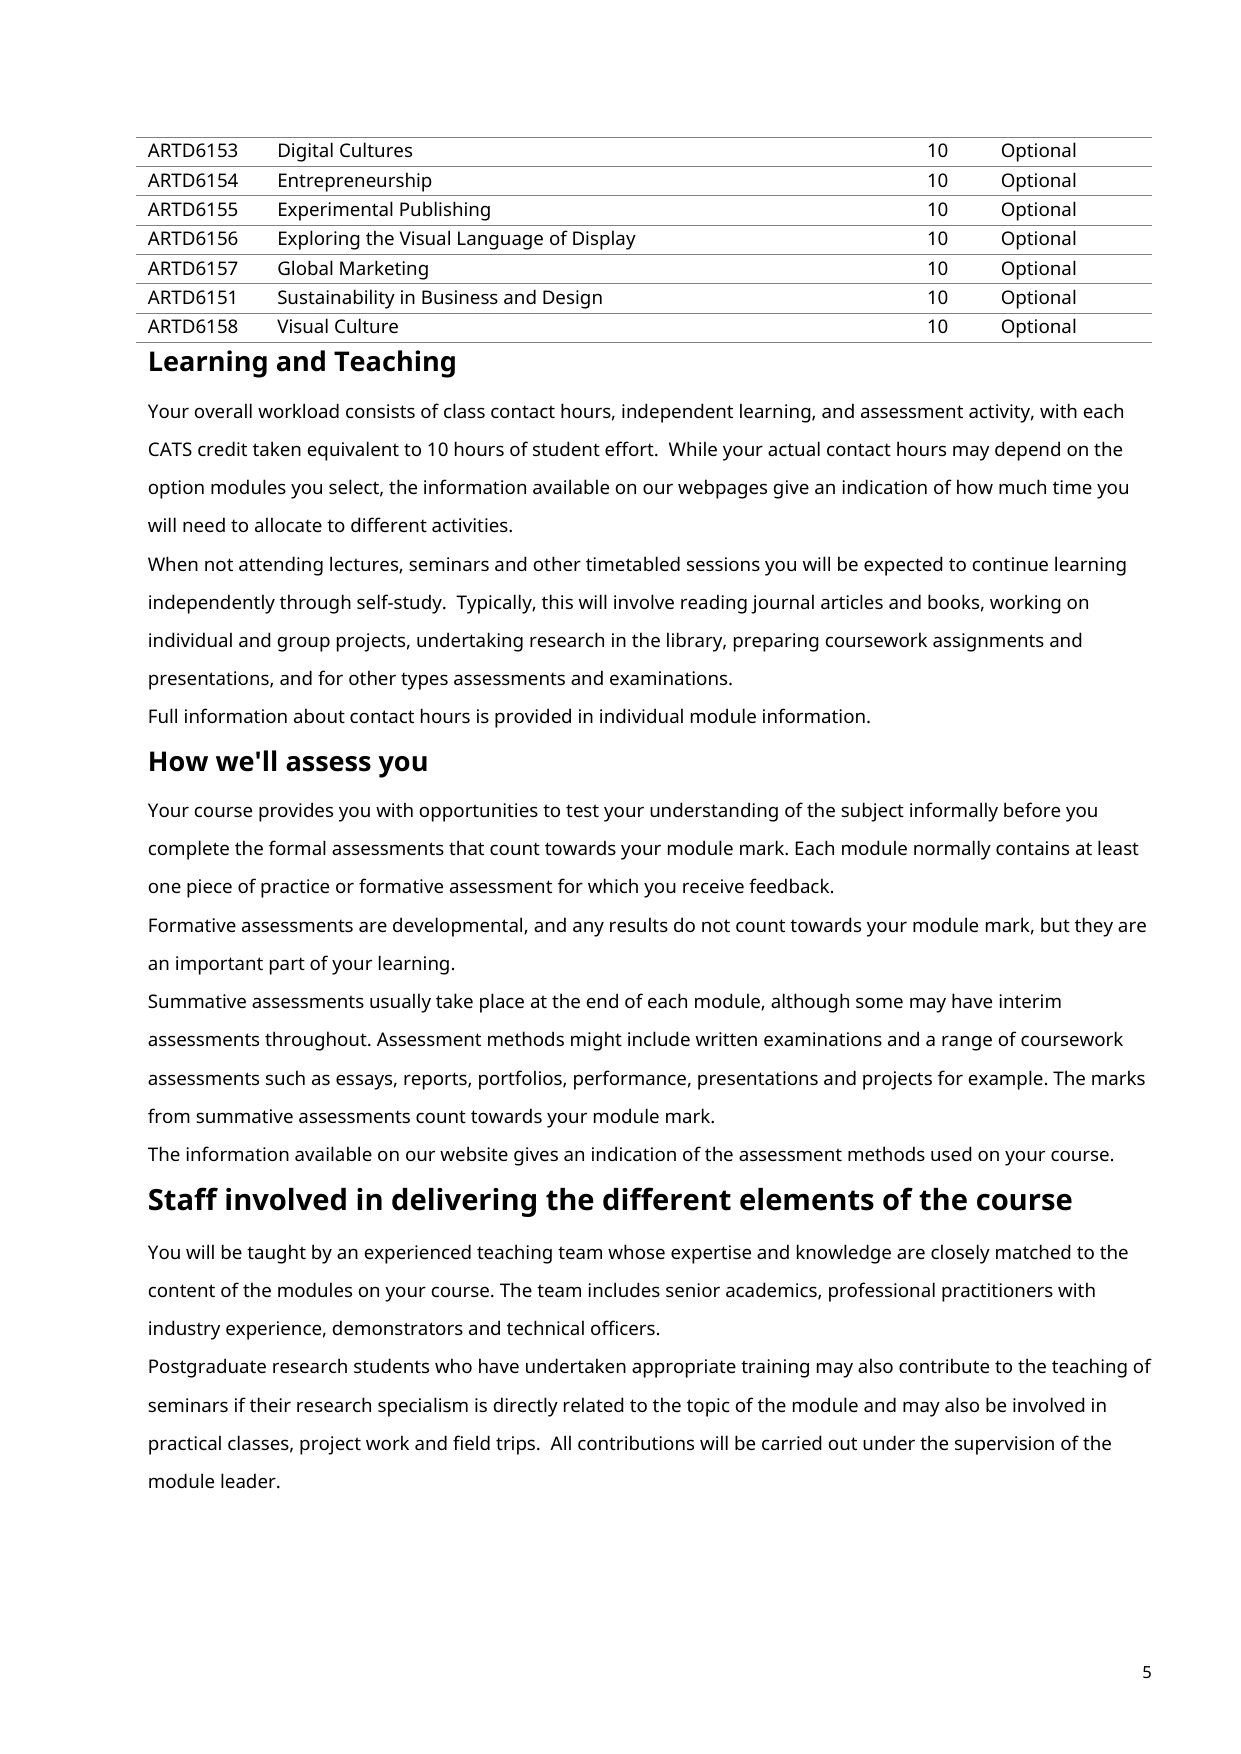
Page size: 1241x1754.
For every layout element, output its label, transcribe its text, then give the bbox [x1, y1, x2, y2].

text Summative assessments usually take place at the end of each module, although some may have interim assessments throughout. Assessment methods might include written examinations and a range of coursework assessments such as essays, reports, portfolios, performance, presentations and projects for example. The marks from summative assessments count towards your module mark. [148, 988, 1152, 1129]
table_cell Optional [989, 196, 1152, 224]
table_cell 10 [916, 167, 989, 195]
table_cell 10 [916, 196, 989, 224]
text Your overall workload consists of class contact hours, independent learning, and assessment activity, with each CATS credit taken equivalent to 10 hours of student effort. While your actual contact hours may depend on the option modules you select, the information available on our webpages give an indication of how much time you will need to allocate to different activities. [148, 398, 1152, 538]
table_cell 10 [916, 284, 989, 312]
table_cell ARTD6157 [136, 255, 266, 283]
text Full information about contact hours is provided in individual module information. [148, 704, 1152, 729]
table_cell ARTD6153 [136, 138, 266, 166]
table_cell ARTD6158 [136, 314, 266, 342]
table_cell Visual Culture [266, 314, 916, 342]
table_cell ARTD6151 [136, 284, 266, 312]
text Postgraduate research students who have undertaken appropriate training may also contribute to the teaching of seminars if their research specialism is directly related to the topic of the module and may also be involved in practical classes, project work and field trips. All contributions will be carried out under the supervision of the module leader. [148, 1354, 1152, 1494]
text Your course provides you with opportunities to test your understanding of the subject informally before you complete the formal assessments that count towards your module mark. Each module normally contains at least one piece of practice or formative assessment for which you receive feedback. [148, 797, 1152, 899]
table_cell Optional [989, 167, 1152, 195]
table_cell Global Marketing [266, 255, 916, 283]
table_cell Optional [989, 255, 1152, 283]
subtitle How we'll assess you [148, 742, 1152, 779]
table_cell ARTD6154 [136, 167, 266, 195]
table_cell ARTD6155 [136, 196, 266, 224]
table_cell ARTD6156 [136, 226, 266, 254]
subtitle Staff involved in delivering the different elements of the course [148, 1180, 1152, 1219]
text Formative assessments are developmental, and any results do not count towards your module mark, but they are an important part of your learning. [148, 912, 1152, 976]
table_cell Experimental Publishing [266, 196, 916, 224]
table_cell 10 [916, 314, 989, 342]
table_cell Entrepreneurship [266, 167, 916, 195]
table_cell Optional [989, 284, 1152, 312]
text When not attending lectures, seminars and other timetabled sessions you will be expected to continue learning independently through self-study. Typically, this will involve reading journal articles and books, working on individual and group projects, undertaking research in the library, preparing coursework assignments and presentations, and for other types assessments and examinations. [148, 551, 1152, 691]
table_cell Exploring the Visual Language of Display [266, 226, 916, 254]
table_cell 10 [916, 255, 989, 283]
table_cell Optional [989, 138, 1152, 166]
table_cell 10 [916, 138, 989, 166]
text You will be taught by an experienced teaching team whose expertise and knowledge are closely matched to the content of the modules on your course. The team includes senior academics, professional practitioners with industry experience, demonstrators and technical officers. [148, 1239, 1152, 1341]
table_cell Digital Cultures [266, 138, 916, 166]
table_cell Optional [989, 314, 1152, 342]
table_cell Optional [989, 226, 1152, 254]
table_cell 10 [916, 226, 989, 254]
text The information available on our website gives an indication of the assessment methods used on your course. [148, 1141, 1152, 1167]
table_cell Sustainability in Business and Design [266, 284, 916, 312]
subtitle Learning and Teaching [148, 343, 1152, 379]
